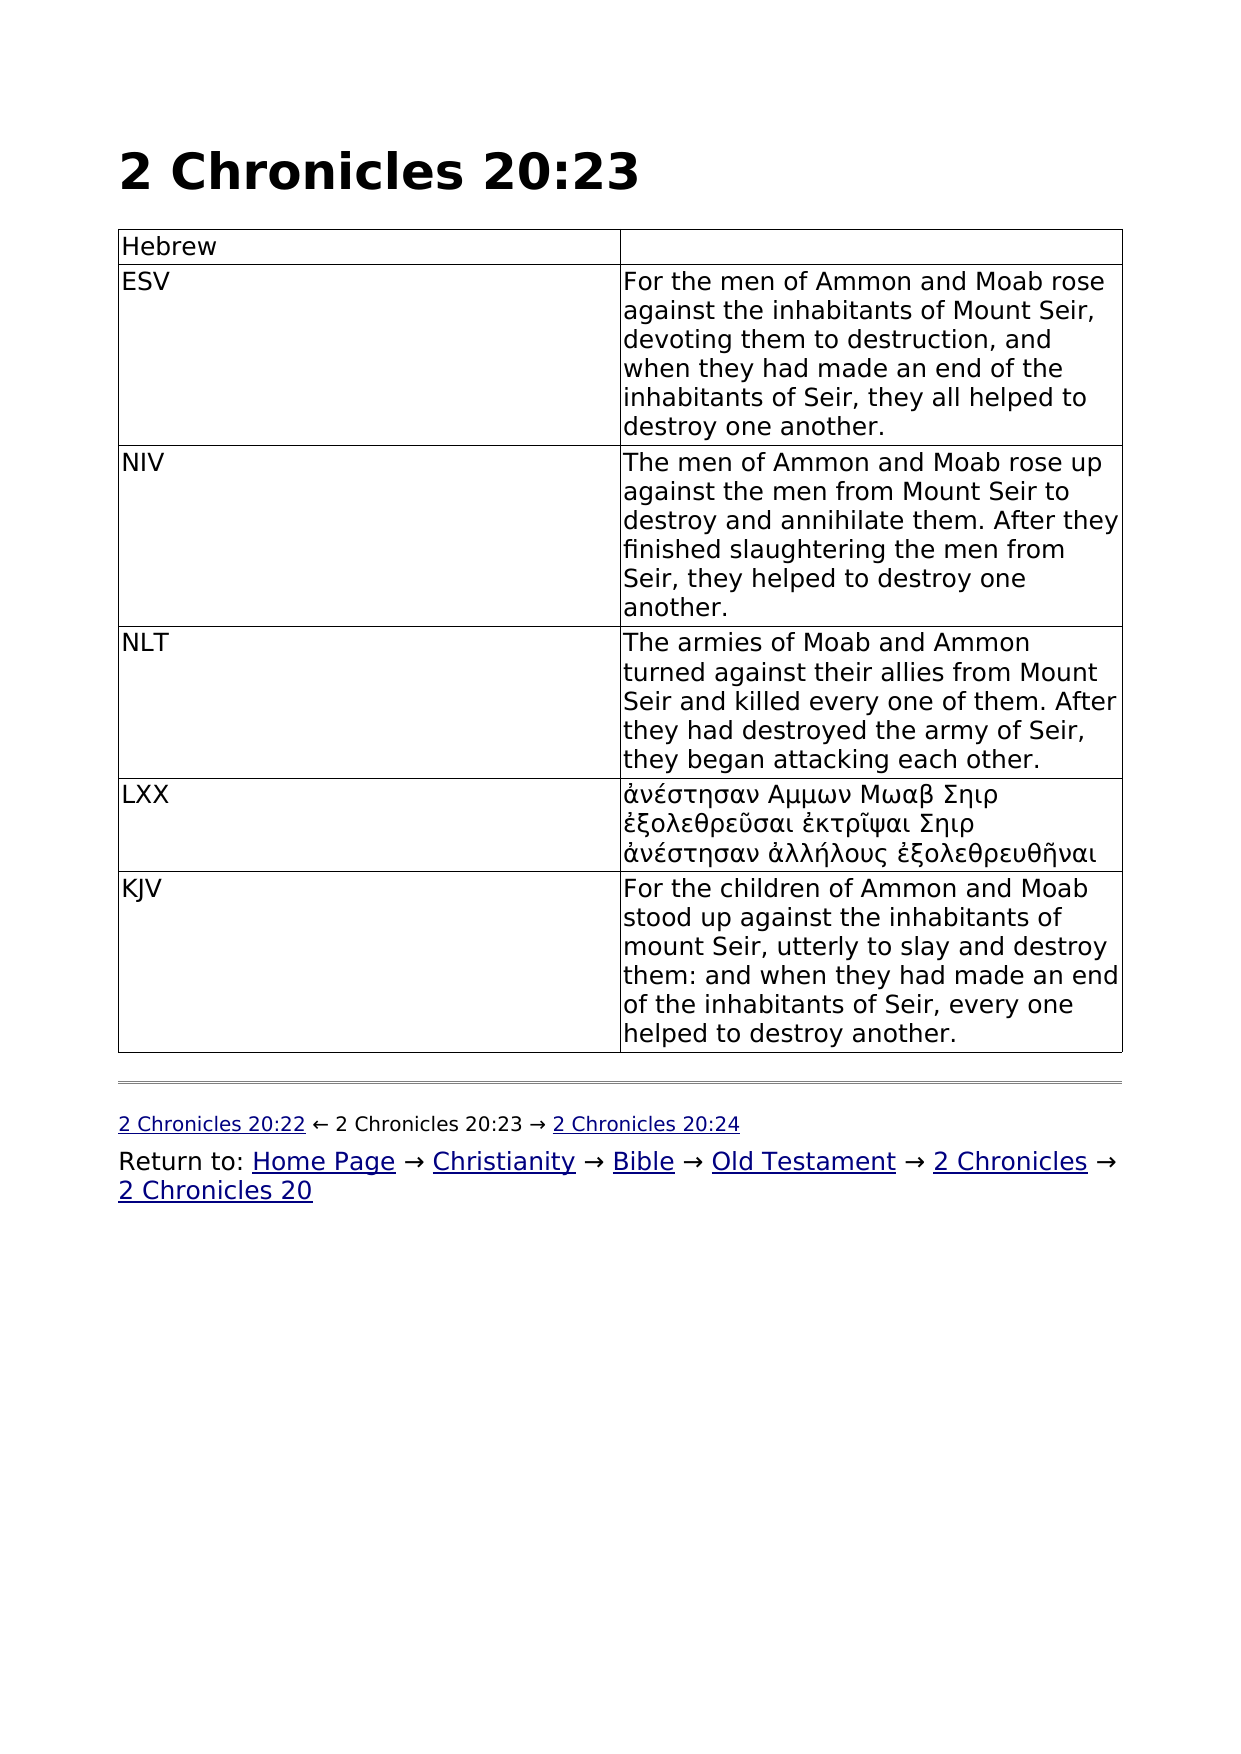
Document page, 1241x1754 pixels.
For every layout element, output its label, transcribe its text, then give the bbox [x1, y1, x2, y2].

table_cell The armies of Moab and Ammon turned against their allies from Mount Seir and killed every one of them. After they had destroyed the army of Seir, they began attacking each other. [621, 627, 1122, 777]
table_cell For the children of Ammon and Moab stood up against the inhabitants of mount Seir, utterly to slay and destroy them: and when they had made an end of the inhabitants of Seir, every one helped to destroy another. [621, 872, 1122, 1052]
table_header [621, 230, 1122, 264]
subtitle 2 Chronicles 20:23 [118, 143, 1122, 201]
table_cell ESV [119, 265, 620, 445]
text Return to: Home Page → Christianity → Bible → Old Testament → 2 Chronicles → 2 Chronicles 20 [118, 1147, 1122, 1205]
table_header Hebrew [119, 230, 620, 264]
table_cell NIV [119, 446, 620, 626]
table_cell For the men of Ammon and Moab rose against the inhabitants of Mount Seir, devoting them to destruction, and when they had made an end of the inhabitants of Seir, they all helped to destroy one another. [621, 265, 1122, 445]
table_cell ἀνέστησαν Αμμων Μωαβ Σηιρ ἐξολεθρεῦσαι ἐκτρῖψαι Σηιρ ἀνέστησαν ἀλλήλους ἐξολεθρευθῆναι [621, 779, 1122, 871]
table_cell KJV [119, 872, 620, 1052]
table_cell The men of Ammon and Moab rose up against the men from Mount Seir to destroy and annihilate them. After they finished slaughtering the men from Seir, they helped to destroy one another. [621, 446, 1122, 626]
table_cell LXX [119, 779, 620, 871]
table_cell NLT [119, 627, 620, 777]
text 2 Chronicles 20:22 ← 2 Chronicles 20:23 → 2 Chronicles 20:24 [118, 1113, 1122, 1147]
